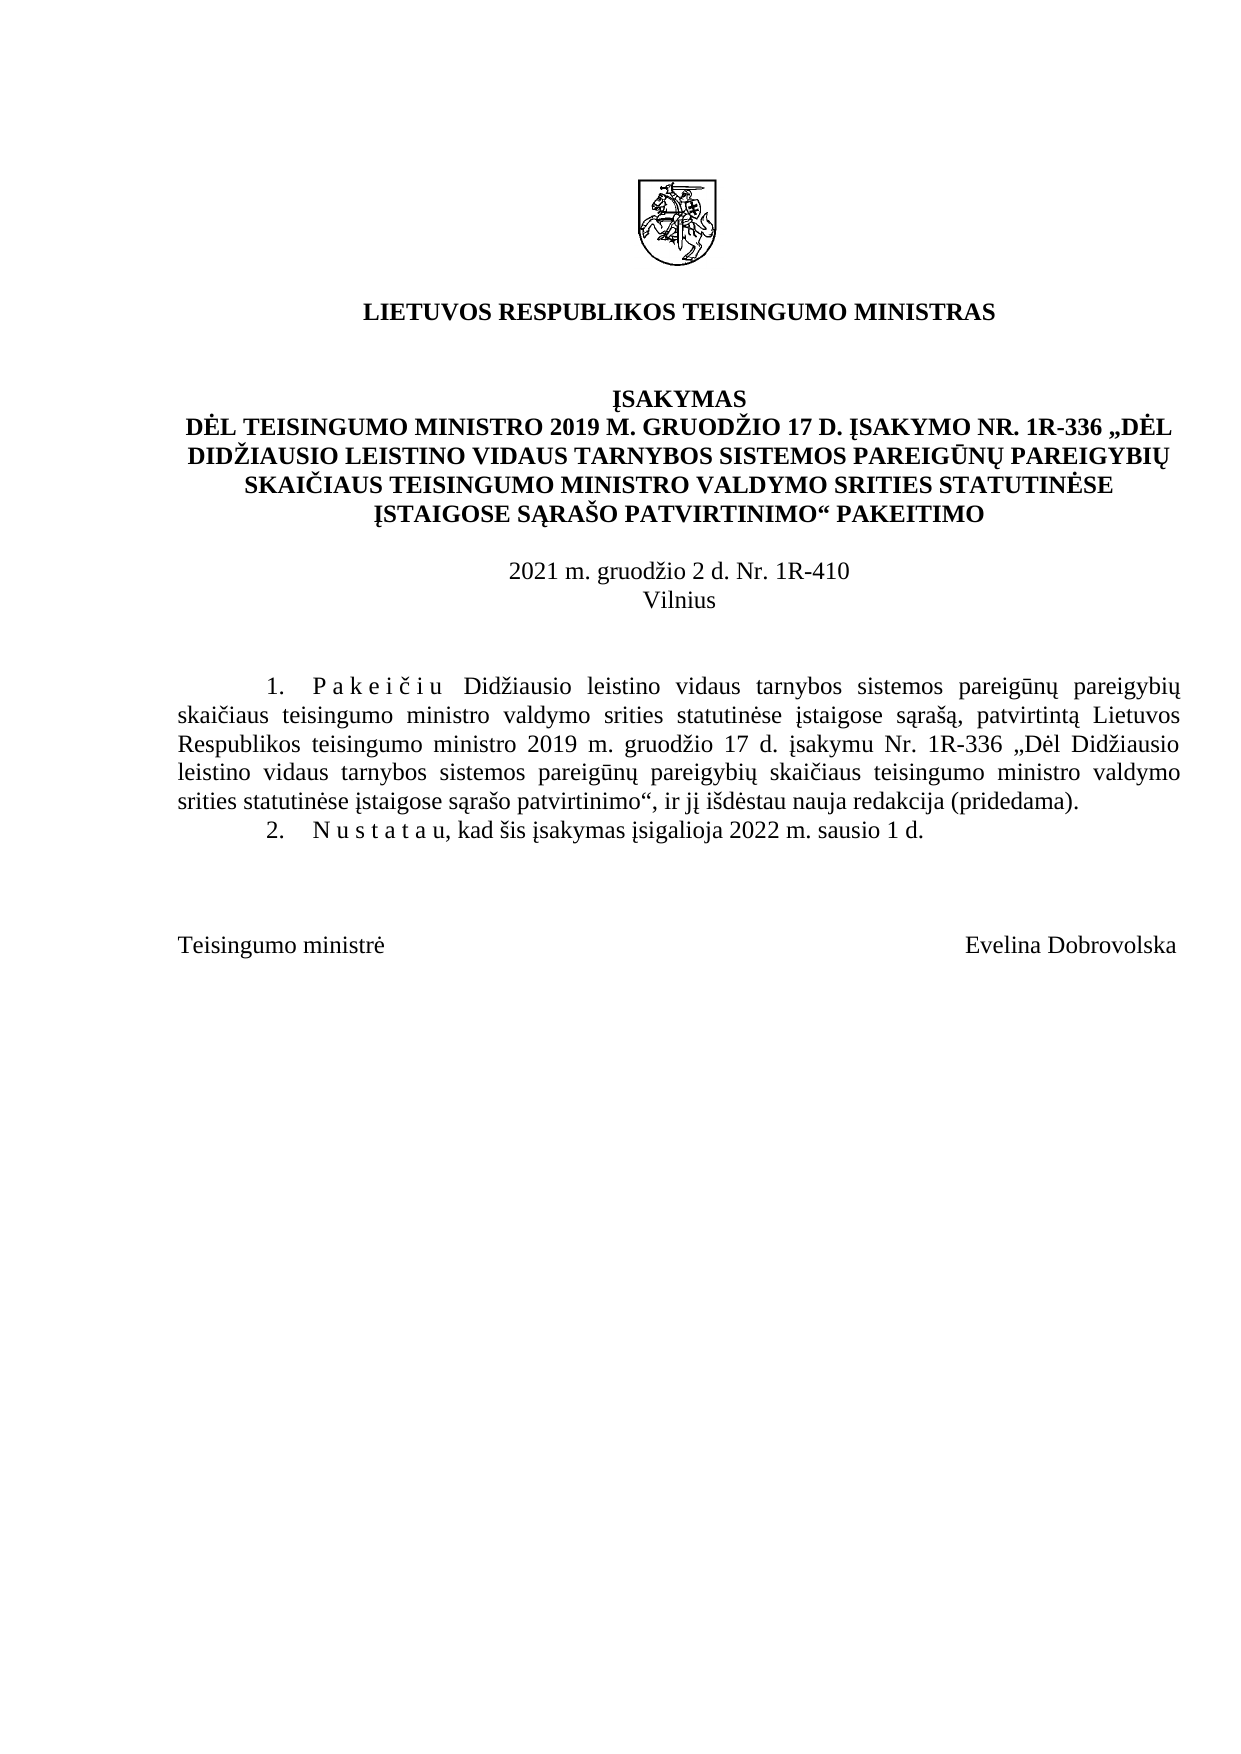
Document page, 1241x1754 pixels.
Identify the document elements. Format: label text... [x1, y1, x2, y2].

text DĖL TEISINGUMO MINISTRO 2019 M. GRUODŽIO 17 D. ĮSAKYMO NR. 1R-336 „DĖL DIDŽIAUSIO LEISTINO VIDAUS TARNYBOS SISTEMOS PAREIGŪNŲ PAREIGYBIŲ SKAIČIAUS TEISINGUMO MINISTRO VALDYMO SRITIES STATUTINĖSE ĮSTAIGOSE SĄRAŠO PATVIRTINIMO“ PAKEITIMO [177, 412, 1181, 527]
text 1. Pakeičiu Didžiausio leistino vidaus tarnybos sistemos pareigūnų pareigybių skaičiaus teisingumo ministro valdymo srities statutinėse įstaigose sąrašą, patvirtintą Lietuvos Respublikos teisingumo ministro 2019 m. gruodžio 17 d. įsakymu Nr. 1R-336 „Dėl Didžiausio leistino vidaus tarnybos sistemos pareigūnų pareigybių skaičiaus teisingumo ministro valdymo srities statutinėse įstaigose sąrašo patvirtinimo“, ir jį išdėstau nauja redakcija (pridedama). [177, 671, 1181, 815]
text 2. Nustatau, kad šis įsakymas įsigalioja 2022 m. sausio 1 d. [177, 815, 1181, 844]
text ĮSAKYMAS [177, 384, 1181, 412]
text 2021 m. gruodžio 2 d. Nr. 1R-410 [177, 556, 1181, 585]
text LIETUVOS RESPUBLIKOS TEISINGUMO MINISTRAS [177, 297, 1181, 326]
text Teisingumo ministrė Evelina Dobrovolska [177, 930, 1181, 959]
text Vilnius [177, 585, 1181, 614]
